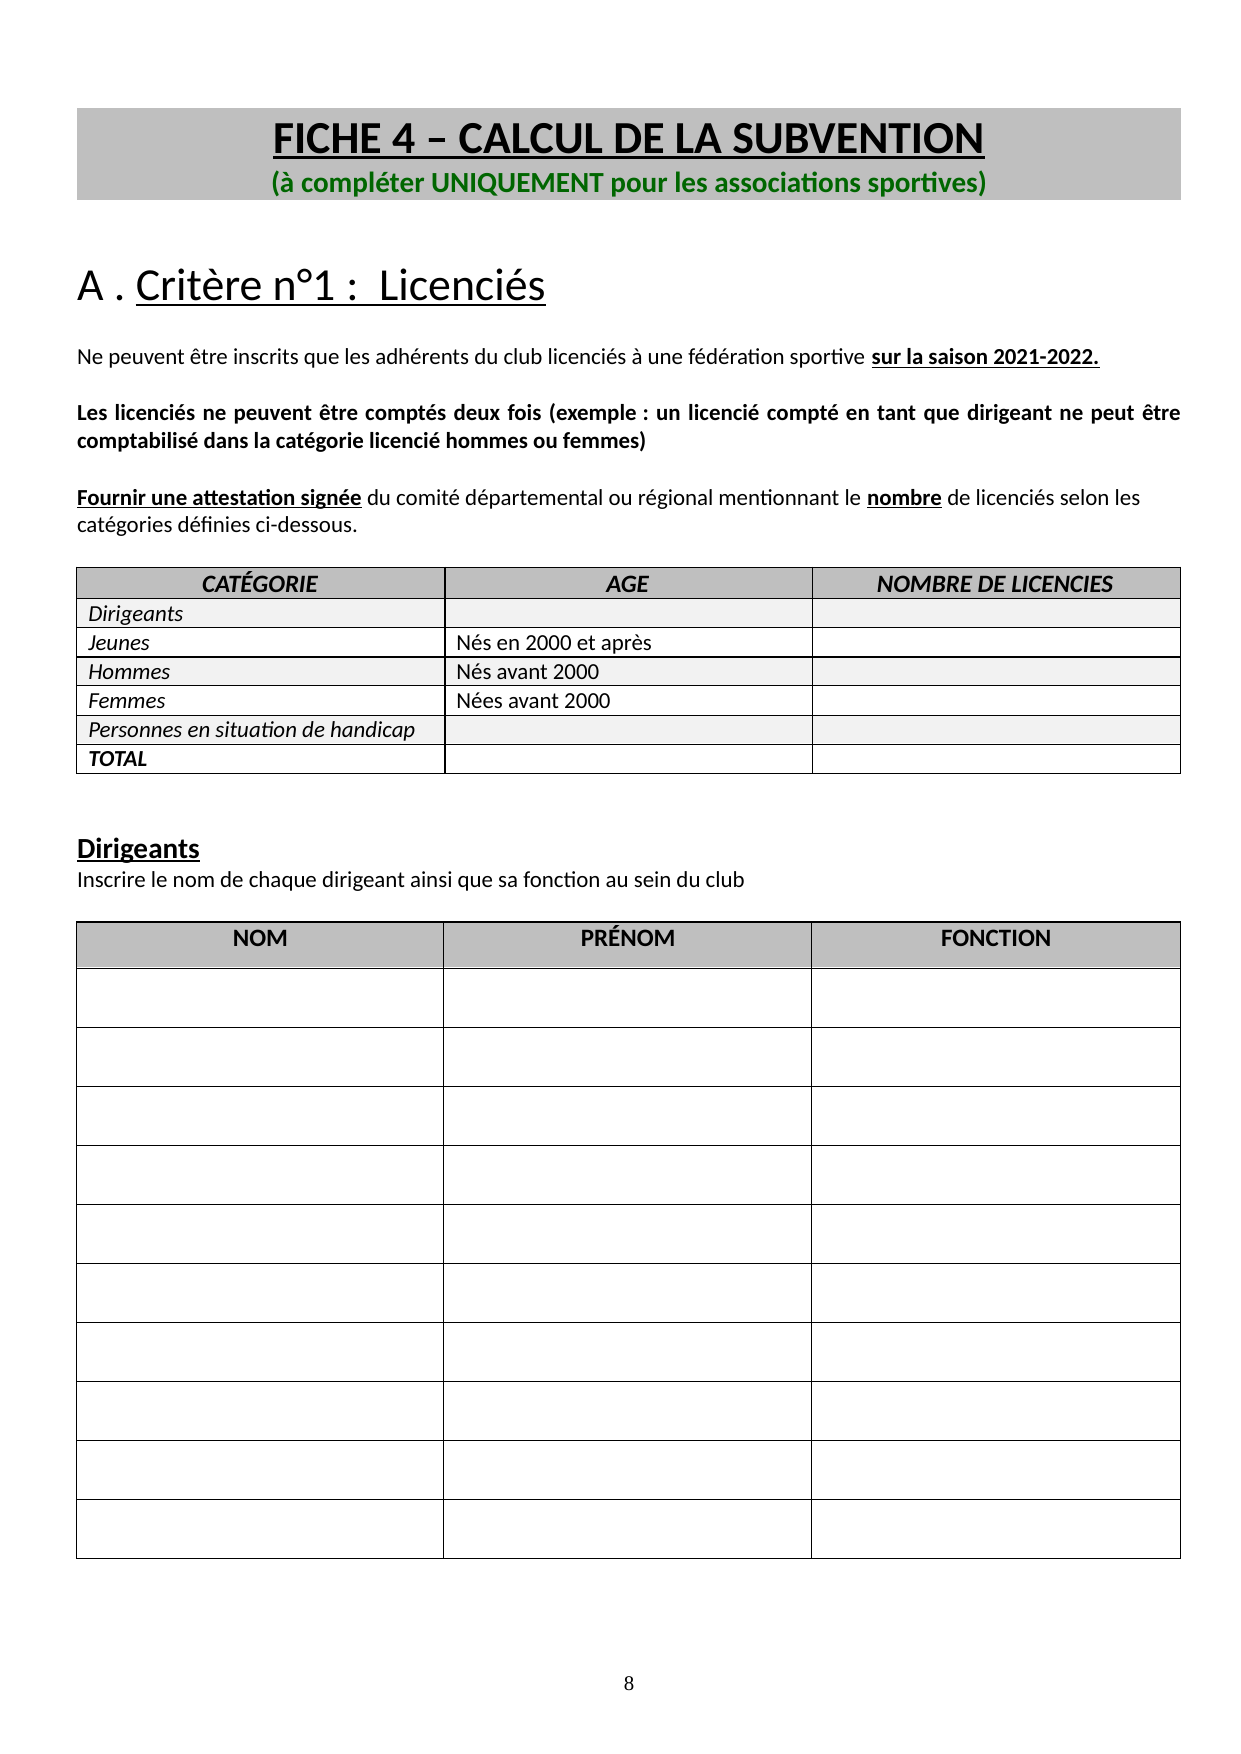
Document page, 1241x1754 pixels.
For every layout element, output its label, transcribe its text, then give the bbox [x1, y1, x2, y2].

table_cell [812, 1441, 1180, 1499]
table_cell [77, 1382, 443, 1440]
table_header FONCTION [812, 923, 1180, 967]
table_cell [444, 1146, 811, 1204]
table_cell [444, 1500, 811, 1558]
table_cell [446, 599, 812, 627]
table_cell [444, 1264, 811, 1322]
table_cell [813, 686, 1180, 714]
table_cell Jeunes [77, 628, 444, 656]
table_cell [444, 1382, 811, 1440]
subtitle Dirigeants [77, 830, 1181, 865]
text Les licenciés ne peuvent être comptés deux fois (exemple : un licencié compté en tant que dirigeant ne peut être comptabilisé dans la catégorie licencié hommes ou femmes) [77, 398, 1181, 454]
table_cell [77, 1264, 443, 1322]
table_cell [444, 1323, 811, 1381]
text Fournir une attestation signée du comité départemental ou régional mentionnant le nombre de licenciés selon les catégories définies ci-dessous. [77, 483, 1181, 539]
table_cell Personnes en situation de handicap [77, 716, 444, 743]
table_header NOM [77, 923, 443, 967]
table_cell [812, 1500, 1180, 1558]
table_cell [77, 1441, 443, 1499]
table_cell [77, 1500, 443, 1558]
table_cell [77, 1205, 443, 1263]
table_cell [812, 1323, 1180, 1381]
table_cell MONTANT SOLLICITE AUPRÈS DE LA VILLE DU PUY EN VELAY AU TITRE DE L’ANNÉE 2022 (ou saison 2021 /2022): ………………………€ [77, 83, 1184, 108]
table_cell [77, 1087, 443, 1145]
table_cell Nées avant 2000 [446, 686, 812, 714]
table_cell [813, 658, 1180, 685]
table_cell [444, 1441, 811, 1499]
table_cell [813, 628, 1180, 656]
table_cell [813, 716, 1180, 743]
table_cell [446, 745, 812, 773]
table_cell Nés en 2000 et après [446, 628, 812, 656]
table_cell TOTAL [77, 745, 444, 773]
text Inscrire le nom de chaque dirigeant ainsi que sa fonction au sein du club [77, 865, 1181, 893]
table_header AGE [446, 568, 812, 598]
subtitle (à compléter UNIQUEMENT pour les associations sportives) [77, 164, 1181, 200]
table_cell Femmes [77, 686, 444, 714]
table_cell [446, 716, 812, 743]
table_cell [77, 969, 443, 1027]
table_cell [77, 1146, 443, 1204]
table_cell [77, 1028, 443, 1086]
table_cell [812, 1205, 1180, 1263]
table_cell [812, 1028, 1180, 1086]
table_cell [812, 1264, 1180, 1322]
table_cell Nés avant 2000 [446, 658, 812, 685]
table_cell [812, 1146, 1180, 1204]
table_cell [813, 599, 1180, 627]
table_cell [77, 1323, 443, 1381]
table_cell [812, 1382, 1180, 1440]
table_cell [812, 1087, 1180, 1145]
table_cell [444, 1028, 811, 1086]
table_cell Hommes [77, 658, 444, 685]
table_header PRÉNOM [444, 923, 811, 967]
table_cell Dirigeants [77, 599, 444, 627]
table_cell [444, 1087, 811, 1145]
table_cell [813, 745, 1180, 773]
table_cell [444, 969, 811, 1027]
text A . Critère n°1 : Licenciés [77, 256, 1181, 312]
text Ne peuvent être inscrits que les adhérents du club licenciés à une fédération sportive sur la saison 2021-2022. [77, 342, 1181, 371]
table_header CATÉGORIE [77, 568, 444, 598]
table_header NOMBRE DE LICENCIES [813, 568, 1180, 598]
table_cell [812, 969, 1180, 1027]
subtitle FICHE 4 – CALCUL DE LA SUBVENTION [77, 108, 1181, 164]
table_cell [444, 1205, 811, 1263]
